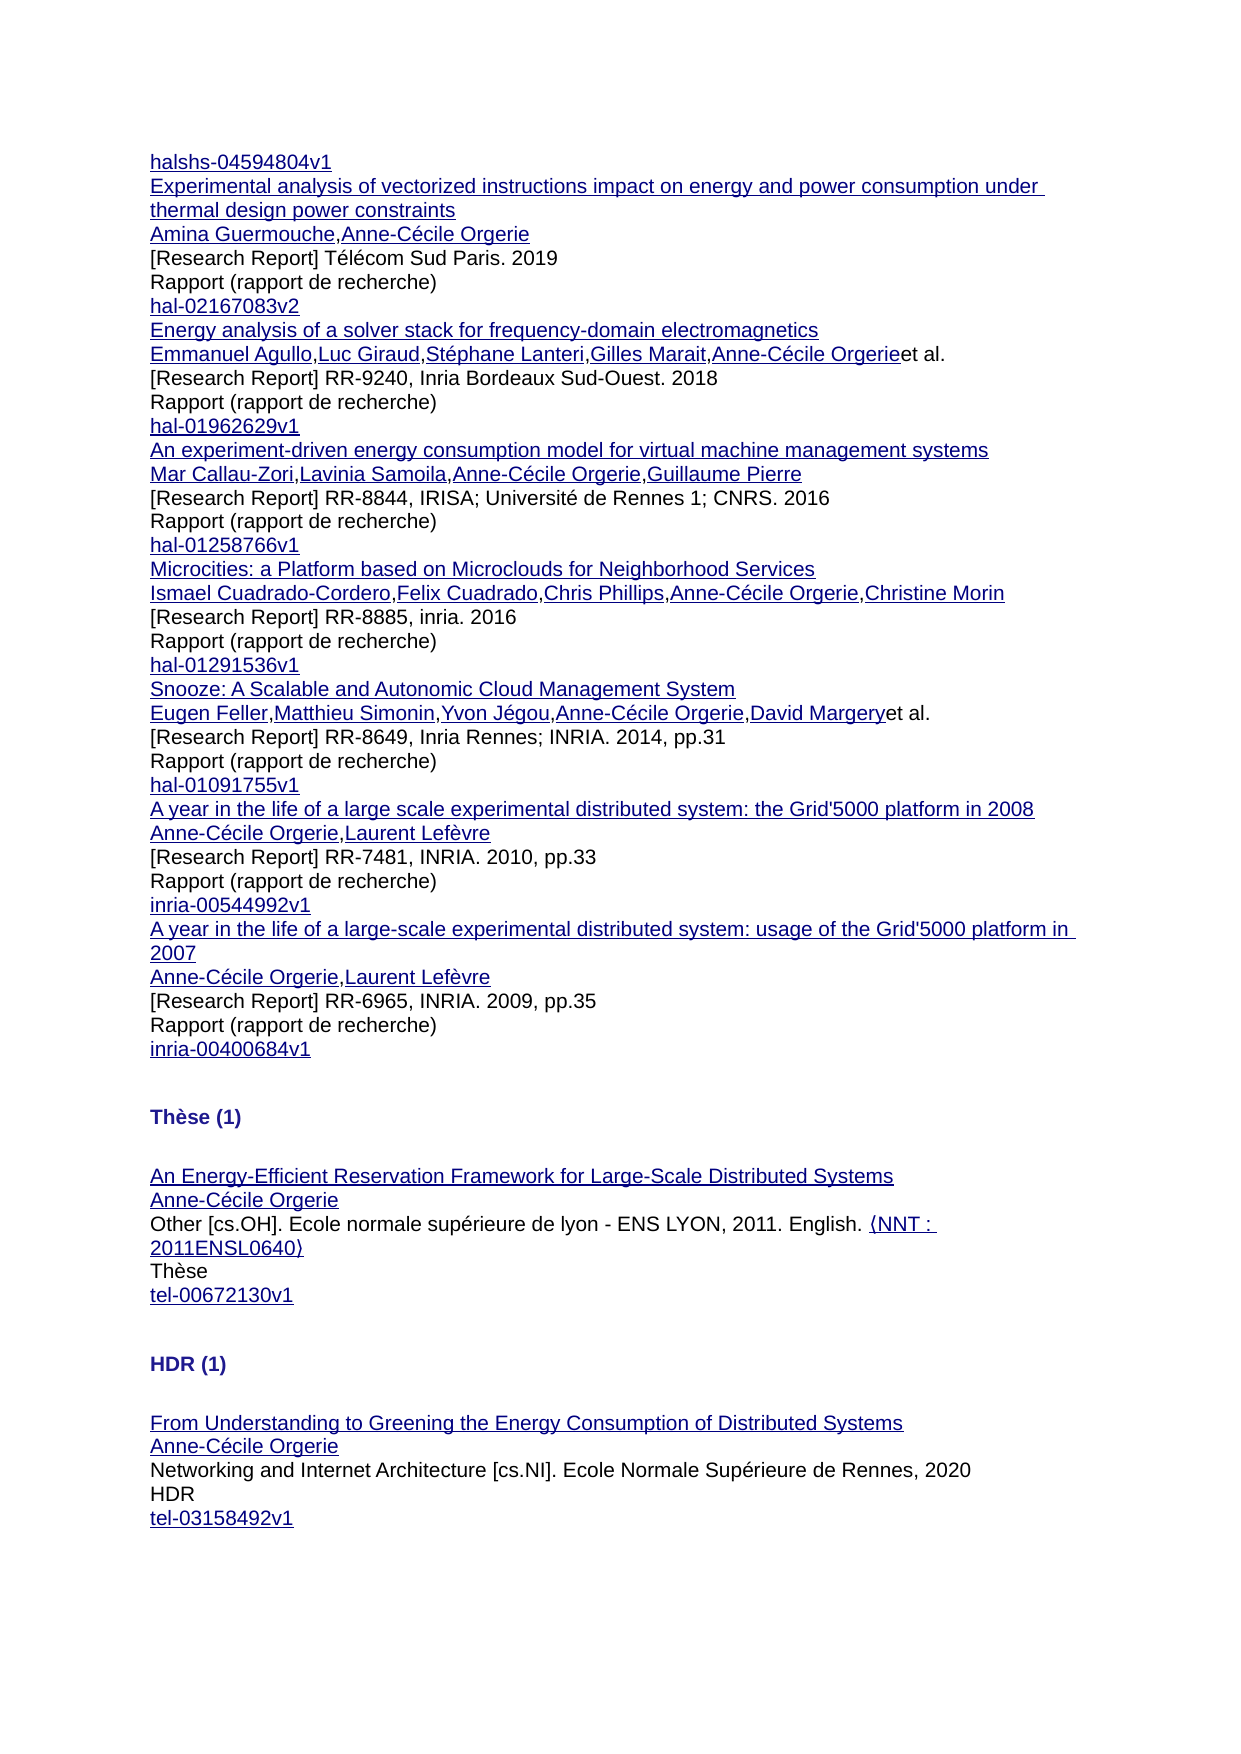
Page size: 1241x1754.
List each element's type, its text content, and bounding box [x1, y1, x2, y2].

table_header From Understanding to Greening the Energy Consumption of Distributed Systems Anne-Cécile Orgerie Networking and Internet Architecture [cs.NI]. Ecole Normale Supérieure de Rennes, 2020 HDR tel-03158492v1 [150, 1410, 1090, 1530]
table_cell An experiment-driven energy consumption model for virtual machine management systems Mar Callau-Zori,Lavinia Samoila,Anne-Cécile Orgerie,Guillaume Pierre [Research Report] RR-8844, IRISA; Université de Rennes 1; CNRS. 2016 Rapport (rapport de recherche) hal-01258766v1 [150, 438, 1090, 557]
table_cell Energy analysis of a solver stack for frequency-domain electromagnetics Emmanuel Agullo,Luc Giraud,Stéphane Lanteri,Gilles Marait,Anne-Cécile Orgerieet al. [Research Report] RR-9240, Inria Bordeaux Sud-Ouest. 2018 Rapport (rapport de recherche) hal-01962629v1 [150, 318, 1090, 437]
subtitle HDR (1) [150, 1352, 1090, 1376]
table_cell A year in the life of a large scale experimental distributed system: the Grid'5000 platform in 2008 Anne-Cécile Orgerie,Laurent Lefèvre [Research Report] RR-7481, INRIA. 2010, pp.33 Rapport (rapport de recherche) inria-00544992v1 [150, 797, 1090, 917]
table_cell Experimental analysis of vectorized instructions impact on energy and power consumption under thermal design power constraints Amina Guermouche,Anne-Cécile Orgerie [Research Report] Télécom Sud Paris. 2019 Rapport (rapport de recherche) hal-02167083v2 [150, 174, 1090, 318]
table_cell A year in the life of a large-scale experimental distributed system: usage of the Grid'5000 platform in 2007 Anne-Cécile Orgerie,Laurent Lefèvre [Research Report] RR-6965, INRIA. 2009, pp.35 Rapport (rapport de recherche) inria-00400684v1 [150, 917, 1090, 1060]
subtitle Thèse (1) [150, 1105, 1090, 1129]
table_header An Energy-Efficient Reservation Framework for Large-Scale Distributed Systems Anne-Cécile Orgerie Other [cs.OH]. Ecole normale supérieure de lyon - ENS LYON, 2011. English. ⟨NNT : 2011ENSL0640⟩ Thèse tel-00672130v1 [150, 1164, 1090, 1307]
table_cell Snooze: A Scalable and Autonomic Cloud Management System Eugen Feller,Matthieu Simonin,Yvon Jégou,Anne-Cécile Orgerie,David Margeryet al. [Research Report] RR-8649, Inria Rennes; INRIA. 2014, pp.31 Rapport (rapport de recherche) hal-01091755v1 [150, 677, 1090, 797]
table_cell halshs-04594804v1 [150, 150, 1090, 174]
table_cell Microcities: a Platform based on Microclouds for Neighborhood Services Ismael Cuadrado-Cordero,Felix Cuadrado,Chris Phillips,Anne-Cécile Orgerie,Christine Morin [Research Report] RR-8885, inria. 2016 Rapport (rapport de recherche) hal-01291536v1 [150, 557, 1090, 677]
